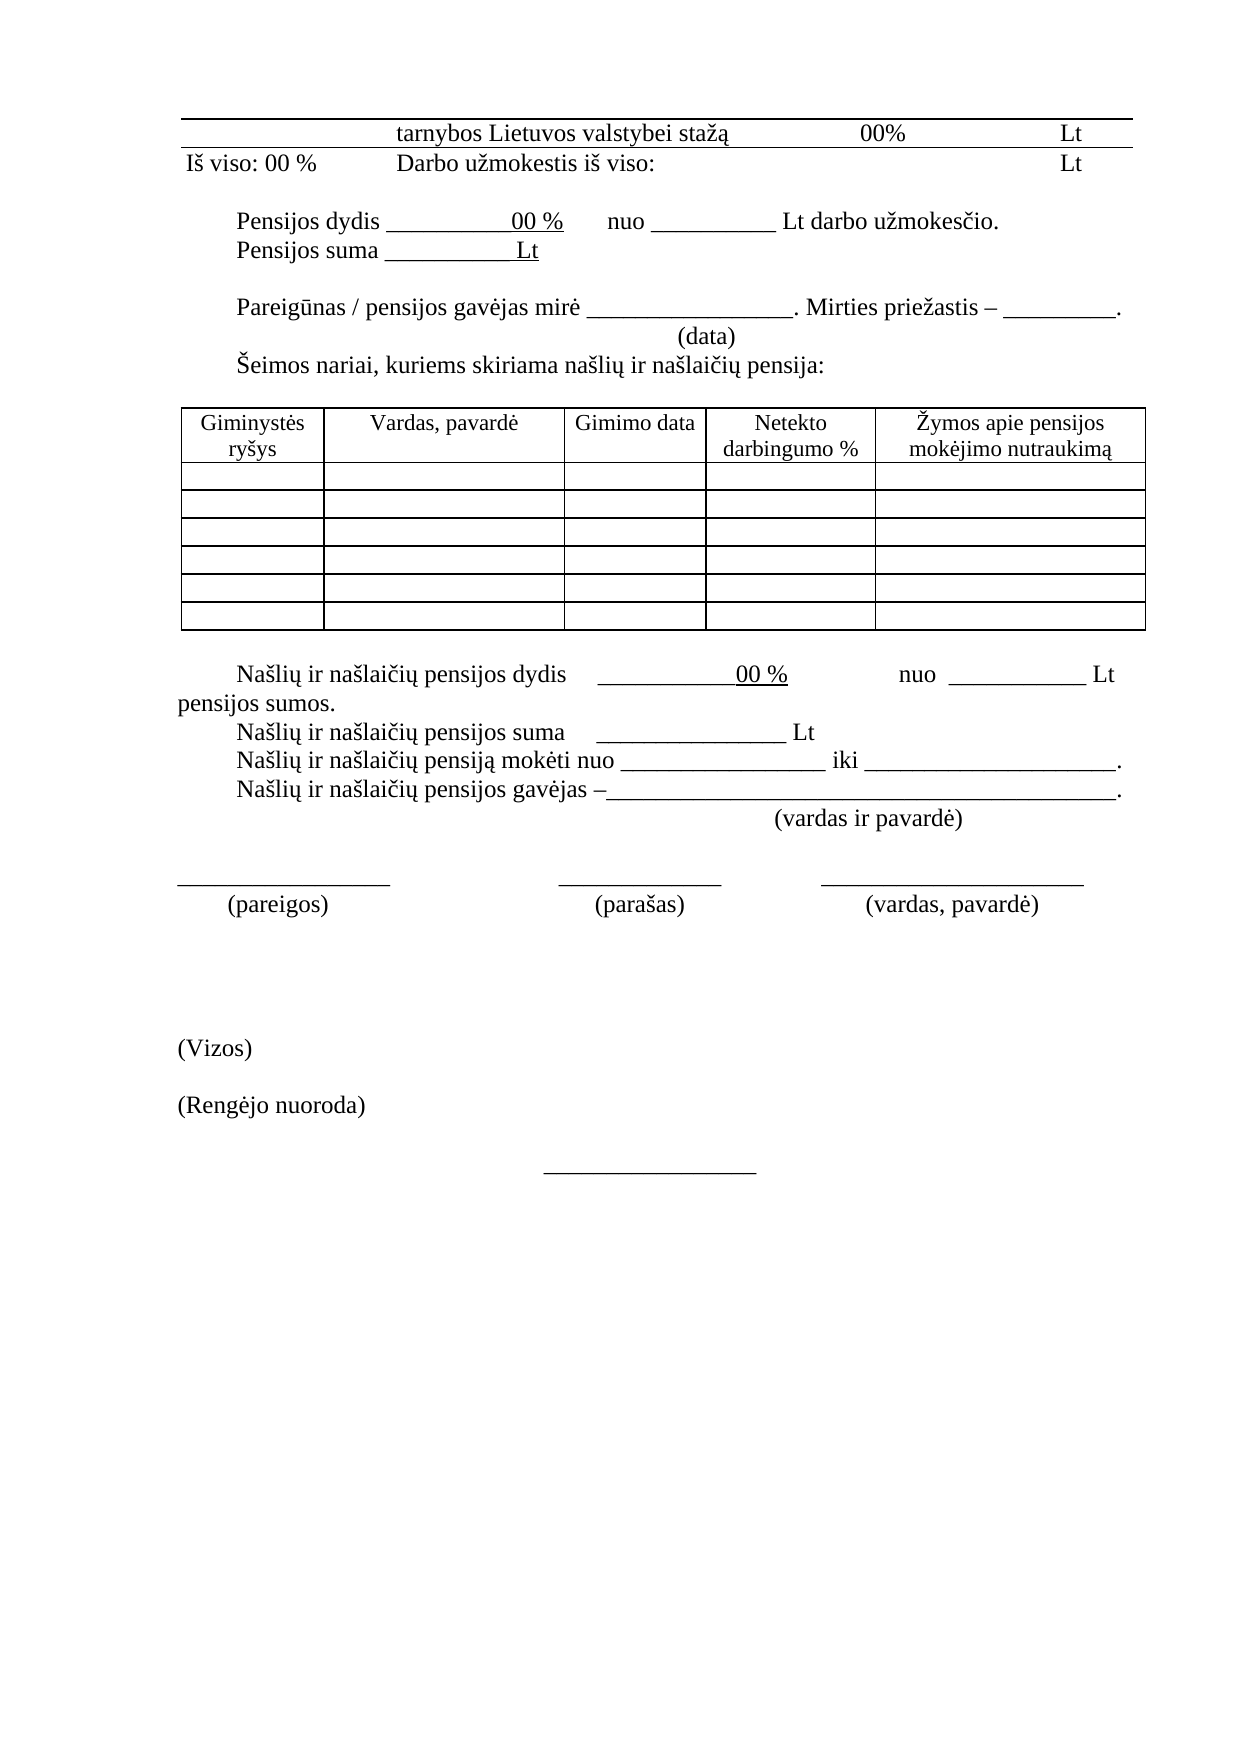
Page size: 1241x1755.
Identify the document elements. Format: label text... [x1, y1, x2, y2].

table_cell [707, 547, 875, 573]
text (pareigos) (parašas) (vardas, pavardė) [227, 889, 1122, 918]
table_cell Lt [1008, 120, 1133, 147]
text Pensijos dydis __________00 % nuo __________ Lt darbo užmokesčio. [177, 206, 1122, 235]
text _________________ _____________ _____________________ [177, 861, 1122, 889]
table_header Netekto darbingumo % [707, 409, 875, 461]
text (data) [677, 321, 1122, 350]
text (Vizos) [177, 1033, 1122, 1062]
table_cell [876, 519, 1145, 545]
text (Rengėjo nuoroda) [177, 1091, 1122, 1119]
text Pareigūnas / pensijos gavėjas mirė . Mirties priežastis – _________. [177, 292, 1122, 321]
table_cell [707, 519, 875, 545]
table_cell Darbo užmokestis iš viso: [392, 148, 821, 177]
table_cell [876, 463, 1145, 489]
text Našlių ir našlaičių pensijos dydis ___________00 % nuo ___________ Lt [177, 659, 1122, 688]
table_cell [182, 575, 323, 601]
table_cell [325, 463, 564, 489]
table_cell [181, 120, 392, 147]
table_cell [876, 547, 1145, 573]
table_cell [325, 603, 564, 629]
table_header Gimimo data [565, 409, 705, 461]
text Našlių ir našlaičių pensijos gavėjas – . [177, 774, 1122, 803]
table_cell [876, 575, 1145, 601]
text pensijos sumos. [177, 688, 1122, 717]
table_cell [565, 603, 705, 629]
table_cell Lt [1008, 148, 1133, 177]
table_header Giminystės ryšys [182, 409, 323, 461]
table_cell [565, 519, 705, 545]
text Pensijos suma __________ Lt [177, 235, 1122, 263]
table_cell [565, 575, 705, 601]
table_cell [707, 603, 875, 629]
table_cell [182, 519, 323, 545]
text Našlių ir našlaičių pensijos suma Lt [177, 717, 1122, 746]
table_header Žymos apie pensijos mokėjimo nutraukimą [876, 409, 1145, 461]
table_cell [182, 603, 323, 629]
table_cell [565, 547, 705, 573]
text Našlių ir našlaičių pensiją mokėti nuo iki . [177, 746, 1122, 774]
table_cell tarnybos Lietuvos valstybei stažą [392, 120, 821, 147]
table_cell [821, 148, 1008, 177]
table_cell [707, 491, 875, 517]
table_cell [707, 463, 875, 489]
table_cell [565, 491, 705, 517]
table_cell [182, 463, 323, 489]
text _________________ [177, 1148, 1122, 1177]
table_cell [876, 603, 1145, 629]
table_cell Iš viso: 00 % [181, 148, 392, 177]
text (vardas ir pavardė) [615, 803, 1122, 832]
table_cell 00% [821, 120, 1008, 147]
text Šeimos nariai, kuriems skiriama našlių ir našlaičių pensija: [177, 350, 1122, 378]
table_cell [876, 491, 1145, 517]
table_cell [325, 547, 564, 573]
table_cell [565, 463, 705, 489]
table_cell [325, 491, 564, 517]
table_cell [707, 575, 875, 601]
table_cell [325, 519, 564, 545]
table_header Vardas, pavardė [325, 409, 564, 461]
table_cell [182, 547, 323, 573]
table_cell [325, 575, 564, 601]
table_cell [182, 491, 323, 517]
